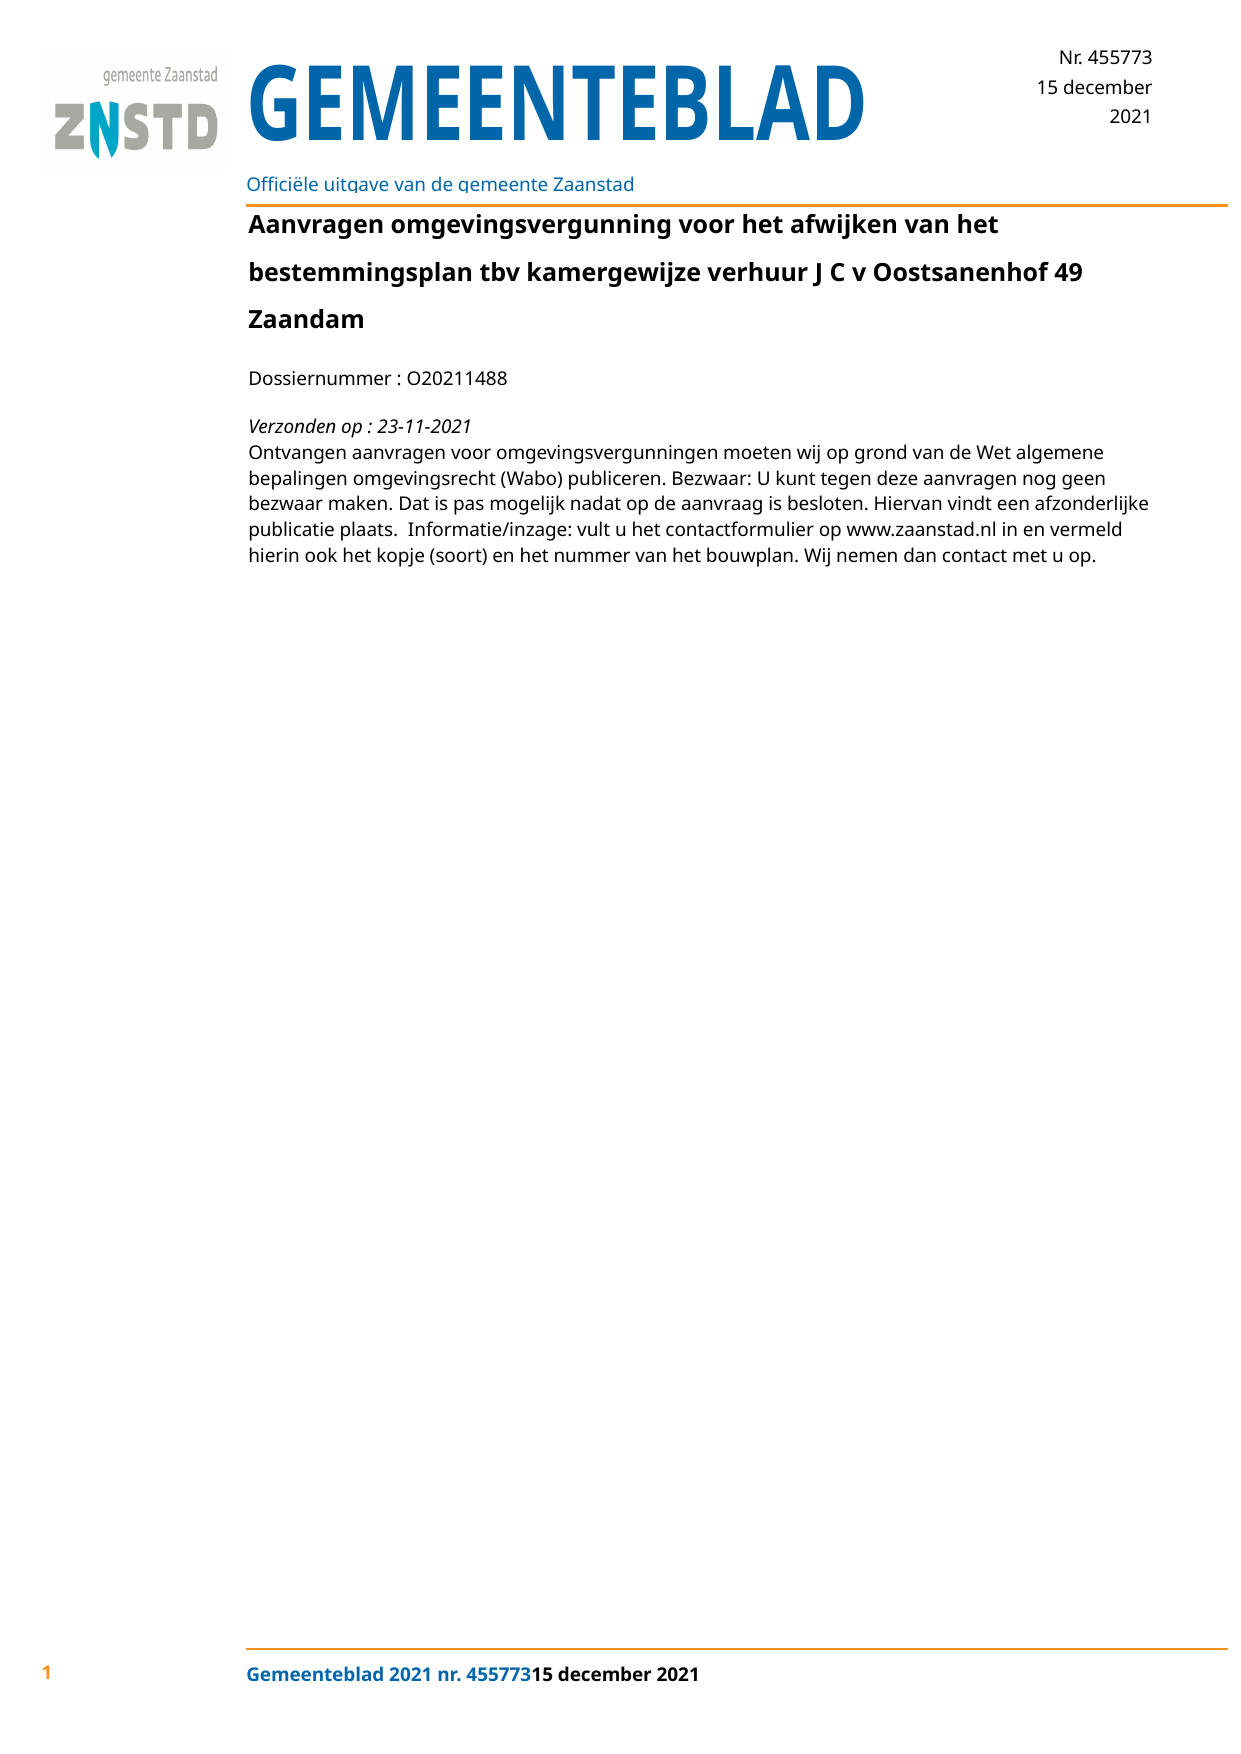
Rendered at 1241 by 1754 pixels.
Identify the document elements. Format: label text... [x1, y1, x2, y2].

text Ontvangen aanvragen voor omgevingsvergunningen moeten wij op grond van de Wet algemene bepalingen omgevingsrecht (Wabo) publiceren. Bezwaar: U kunt tegen deze aanvragen nog geen bezwaar maken. Dat is pas mogelijk nadat op de aanvraag is besloten. Hiervan vindt een afzonderlijke publicatie plaats. Informatie/inzage: vult u het contactformulier op www.zaanstad.nl in en vermeld hierin ook het kopje (soort) en het nummer van het bouwplan. Wij nemen dan contact met u op. [248, 439, 1152, 568]
text Verzonden op : 23-11-2021 [248, 413, 1152, 439]
text Dossiernummer : O20211488 [248, 366, 1152, 391]
picture [41, 47, 231, 172]
text Aanvragen omgevingsvergunning voor het afwijken van het bestemmingsplan tbv kamergewijze verhuur J C v Oostsanenhof 49 Zaandam [248, 207, 1152, 336]
